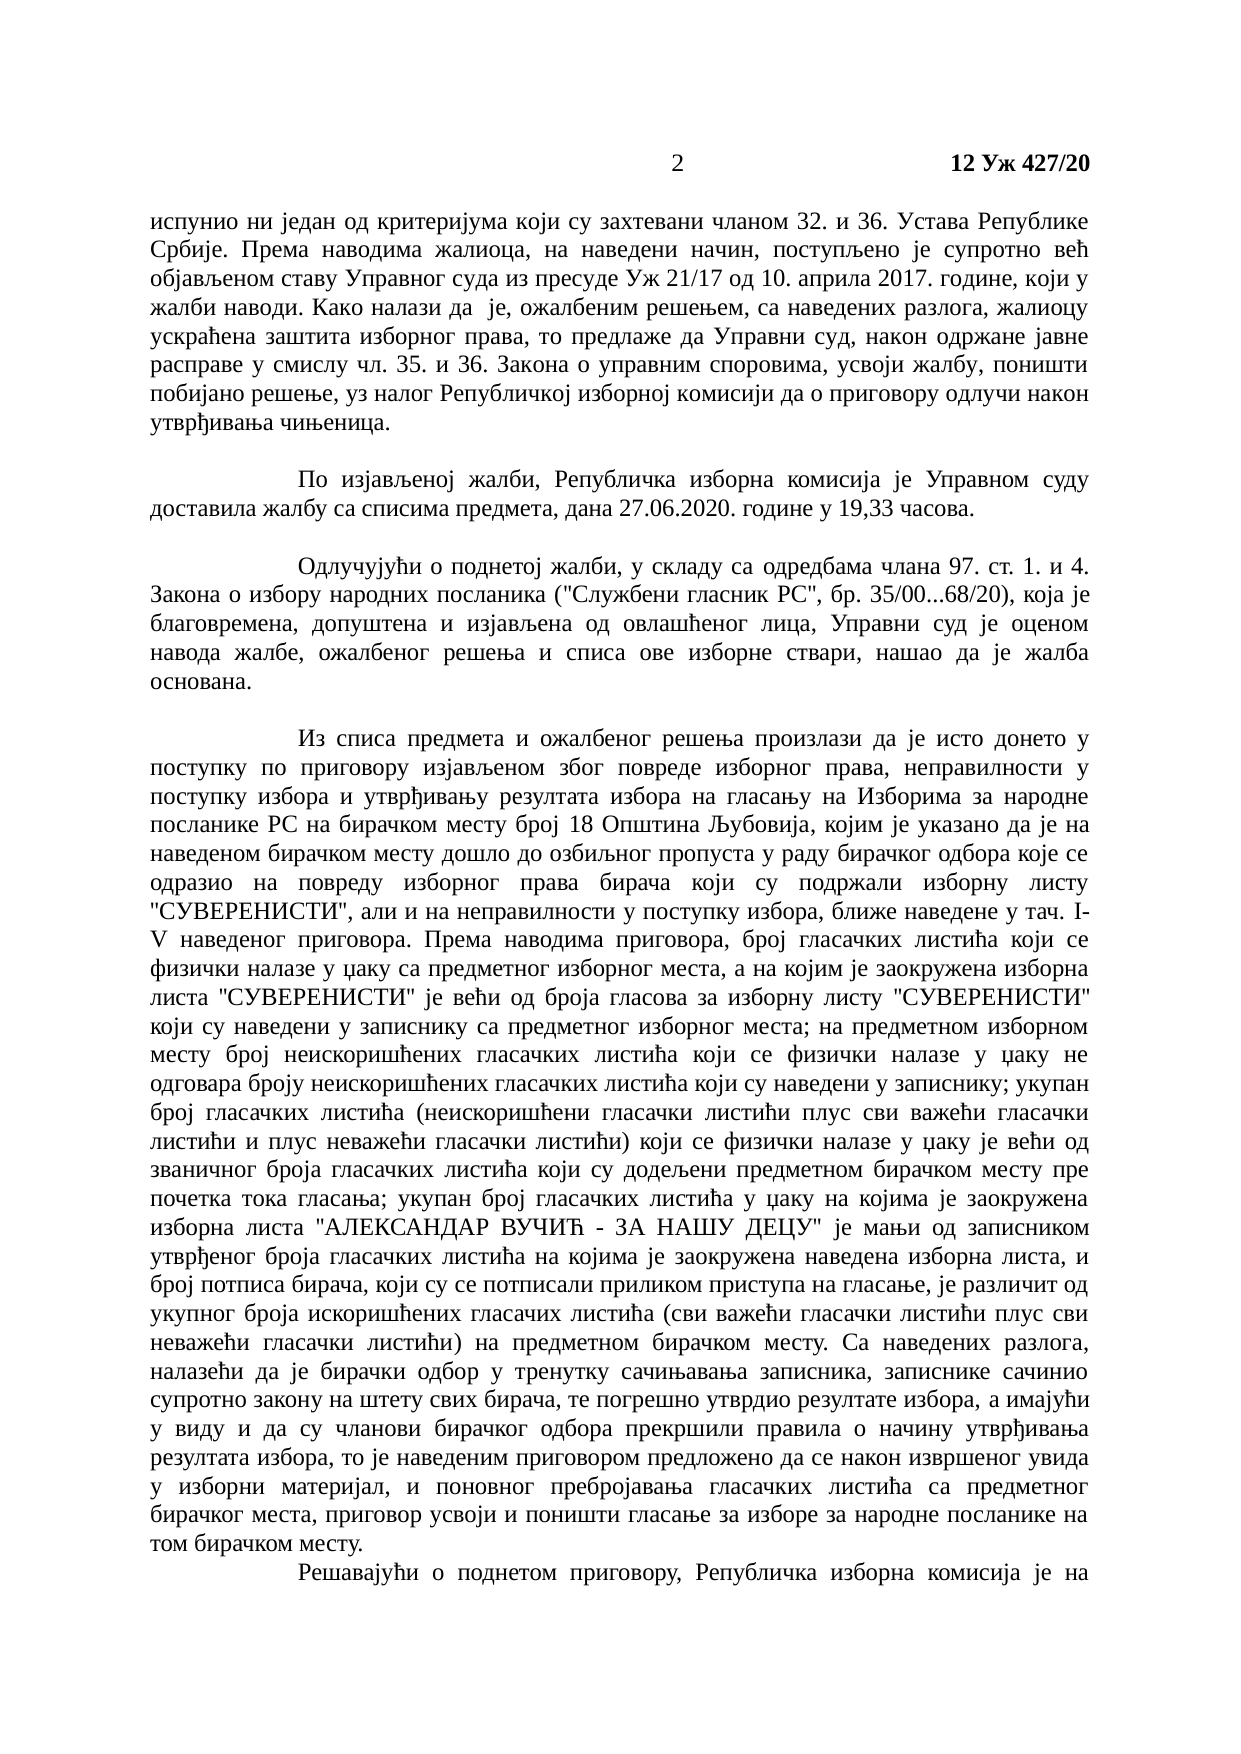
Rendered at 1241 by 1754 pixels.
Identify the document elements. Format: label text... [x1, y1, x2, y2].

text Решавајући о поднетом приговору, Републичка изборна комисија је на [150, 1557, 1090, 1586]
text испунио ни један од критеријума који су захтевани чланом 32. и 36. Устава Републике Србије. Према наводима жалиоца, на наведени начин, поступљено је супротно већ објављеном ставу Управног суда из пресуде Уж 21/17 од 10. априла 2017. године, који у жалби наводи. Како налази да је, ожалбеним решењем, са наведених разлога, жалиоцу ускраћена заштита изборног права, то предлаже да Управни суд, након одржане јавне расправе у смислу чл. 35. и 36. Закона о управним споровима, усвоји жалбу, поништи побијано решење, уз налог Републичкој изборној комисији да о приговору одлучи након утврђивања чињеница. [150, 206, 1090, 436]
text Из списа предмета и ожалбеног решења произлази да је исто донето у поступку по приговору изјављеном због повреде изборног права, неправилности у поступку избора и утврђивању резултата избора на гласању на Изборима за народне посланике РС на бирачком месту број 18 Општина Љубовија, којим је указано да је на наведеном бирачком месту дошло до озбиљног пропуста у раду бирачког одбора које се одразио на повреду изборног права бирача који су подржали изборну листу ''СУВЕРЕНИСТИ'', али и на неправилности у поступку избора, ближе наведене у тач. I-V наведеног приговора. Према наводима приговора, број гласачких листића који се физички налазе у џаку са предметног изборног места, а на којим је заокружена изборна листа ''СУВЕРЕНИСТИ'' је већи од броја гласова за изборну листу ''СУВЕРЕНИСТИ'' који су наведени у записнику са предметног изборног места; на предметном изборном месту број неискоришћених гласачких листића који се физички налазе у џаку не одговара броју неискоришћених гласачких листића који су наведени у записнику; укупан број гласачких листића (неискоришћени гласачки листићи плус сви важећи гласачки листићи и плус неважећи гласачки листићи) који се физички налазе у џаку је већи од званичног броја гласачких листића који су додељени предметном бирачком месту пре почетка тока гласања; укупан број гласачких листића у џаку на којима је заокружена изборна листа ''АЛЕКСАНДАР ВУЧИЋ - ЗА НАШУ ДЕЦУ'' је мањи од записником утврђеног броја гласачких листића на којима је заокружена наведена изборна листа, и број потписа бирача, који су се потписали приликом приступа на гласање, је различит од укупног броја искоришћених гласачих листића (сви важећи гласачки листићи плус сви неважећи гласачки листићи) на предметном бирачком месту. Са наведених разлога, налазећи да је бирачки одбор у тренутку сачињавања записника, записнике сачинио супротно закону на штету свих бирача, те погрешно утврдио резултате избора, а имајући у виду и да су чланови бирачког одбора прекршили правила о начину утврђивања резултата избора, то је наведеним приговором предложено да се након извршеног увида у изборни материјал, и поновног пребројавања гласачких листића са предметног бирачког места, приговор усвоји и поништи гласање за изборе за народне посланике на том бирачком месту. [150, 723, 1090, 1557]
text По изјављеној жалби, Републичка изборна комисија је Управном суду доставила жалбу са списима предмета, дана 27.06.2020. године у 19,33 часова. [150, 464, 1090, 522]
text Одлучујући о поднетој жалби, у складу са одредбама члана 97. ст. 1. и 4. Закона о избору народних посланика (''Службени гласник РС'', бр. 35/00...68/20), која је благовремена, допуштена и изјављена од овлашћеног лица, Управни суд је оценом навода жалбе, ожалбеног решења и списа ове изборне ствари, нашао да је жалба основана. [150, 551, 1090, 694]
